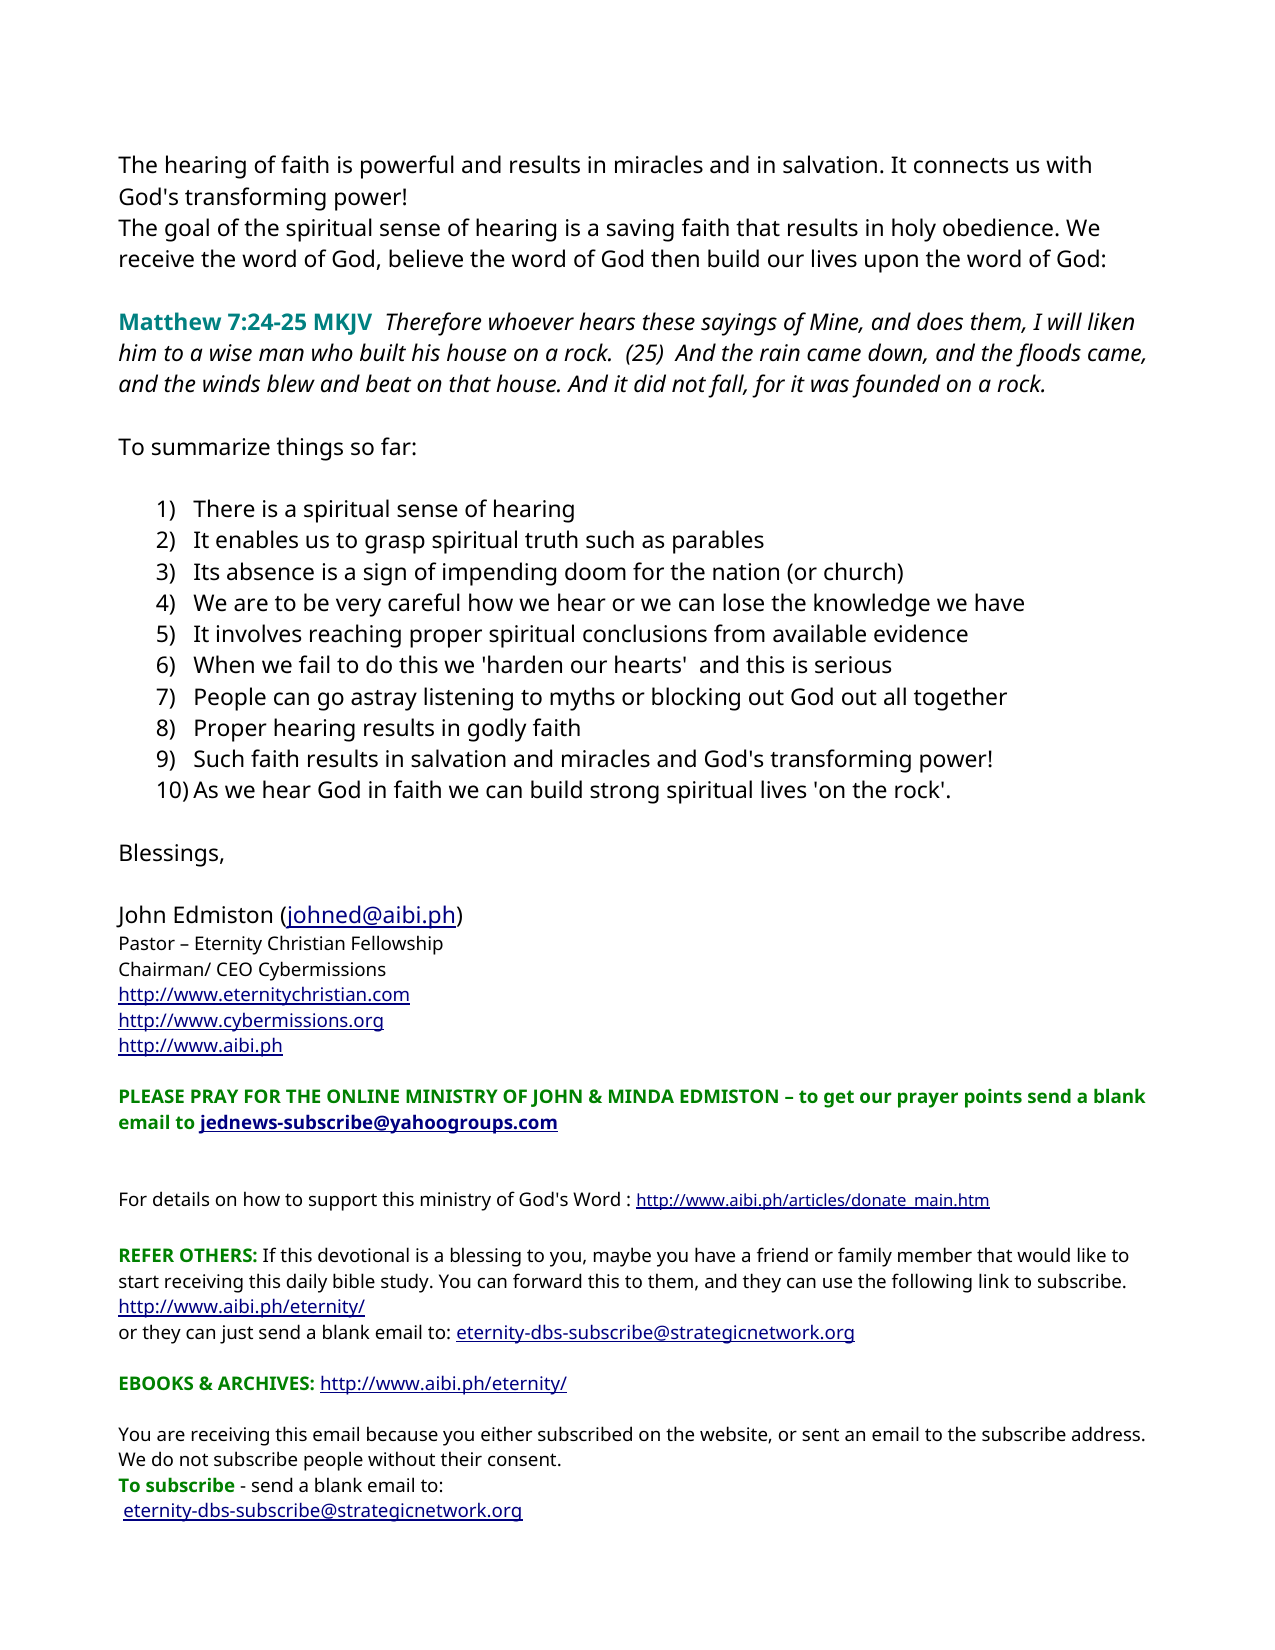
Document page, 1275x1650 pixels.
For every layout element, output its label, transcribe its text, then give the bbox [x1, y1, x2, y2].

text John Edmiston (johned@aibi.ph) Pastor – Eternity Christian Fellowship Chairman/ CEO Cybermissions http://www.eternitychristian.com http://www.cybermissions.org [118, 899, 1157, 1033]
list There is a spiritual sense of hearing [156, 493, 1157, 524]
text PLEASE PRAY FOR THE ONLINE MINISTRY OF JOHN & MINDA EDMISTON – to get our prayer points send a blank email to jednews-subscribe@yahoogroups.com [118, 1084, 1157, 1135]
text To summarize things so far: [118, 431, 1157, 462]
text To subscribe - send a blank email to: eternity-dbs-subscribe@strategicnetwork.org [118, 1472, 1157, 1523]
list It enables us to grasp spiritual truth such as parables [156, 524, 1157, 556]
list People can go astray listening to myths or blocking out God out all together [156, 681, 1157, 712]
list It involves reaching proper spiritual conclusions from available evidence [156, 618, 1157, 649]
text You are receiving this email because you either subscribed on the website, or sent an email to the subscribe address. We do not subscribe people without their consent. [118, 1421, 1157, 1472]
text The goal of the spiritual sense of hearing is a saving faith that results in holy obedience. We receive the word of God, believe the word of God then build our lives upon the word of God: [118, 212, 1157, 274]
list As we hear God in faith we can build strong spiritual lives 'on the rock'. [156, 774, 1157, 806]
text Matthew 7:24-25 MKJV Therefore whoever hears these sayings of Mine, and does them, I will liken him to a wise man who built his house on a rock. (25) And the rain came down, and the floods came, and the winds blew and beat on that house. And it did not fall, for it was founded on a rock. [118, 306, 1157, 399]
text The hearing of faith is powerful and results in miracles and in salvation. It connects us with God's transforming power! [118, 149, 1157, 212]
list Its absence is a sign of impending doom for the nation (or church) [156, 556, 1157, 587]
list Proper hearing results in godly faith [156, 712, 1157, 743]
list When we fail to do this we 'harden our hearts' and this is serious [156, 649, 1157, 681]
text Blessings, [118, 837, 1157, 868]
text For details on how to support this ministry of God's Word : http://www.aibi.ph/articles/donate_main.htm [118, 1160, 1157, 1211]
list Such faith results in salvation and miracles and God's transforming power! [156, 743, 1157, 774]
list We are to be very careful how we hear or we can lose the knowledge we have [156, 587, 1157, 618]
text REFER OTHERS: If this devotional is a blessing to you, maybe you have a friend or family member that would like to start receiving this daily bible study. You can forward this to them, and they can use the following link to subscribe. http://www.aibi.ph/eternity/ or they can just send a blank email to: eternity-dbs-subscribe@strategicnetwork.org [118, 1243, 1157, 1345]
text EBOOKS & ARCHIVES: http://www.aibi.ph/eternity/ [118, 1370, 1157, 1396]
text http://www.aibi.ph [118, 1033, 1157, 1058]
